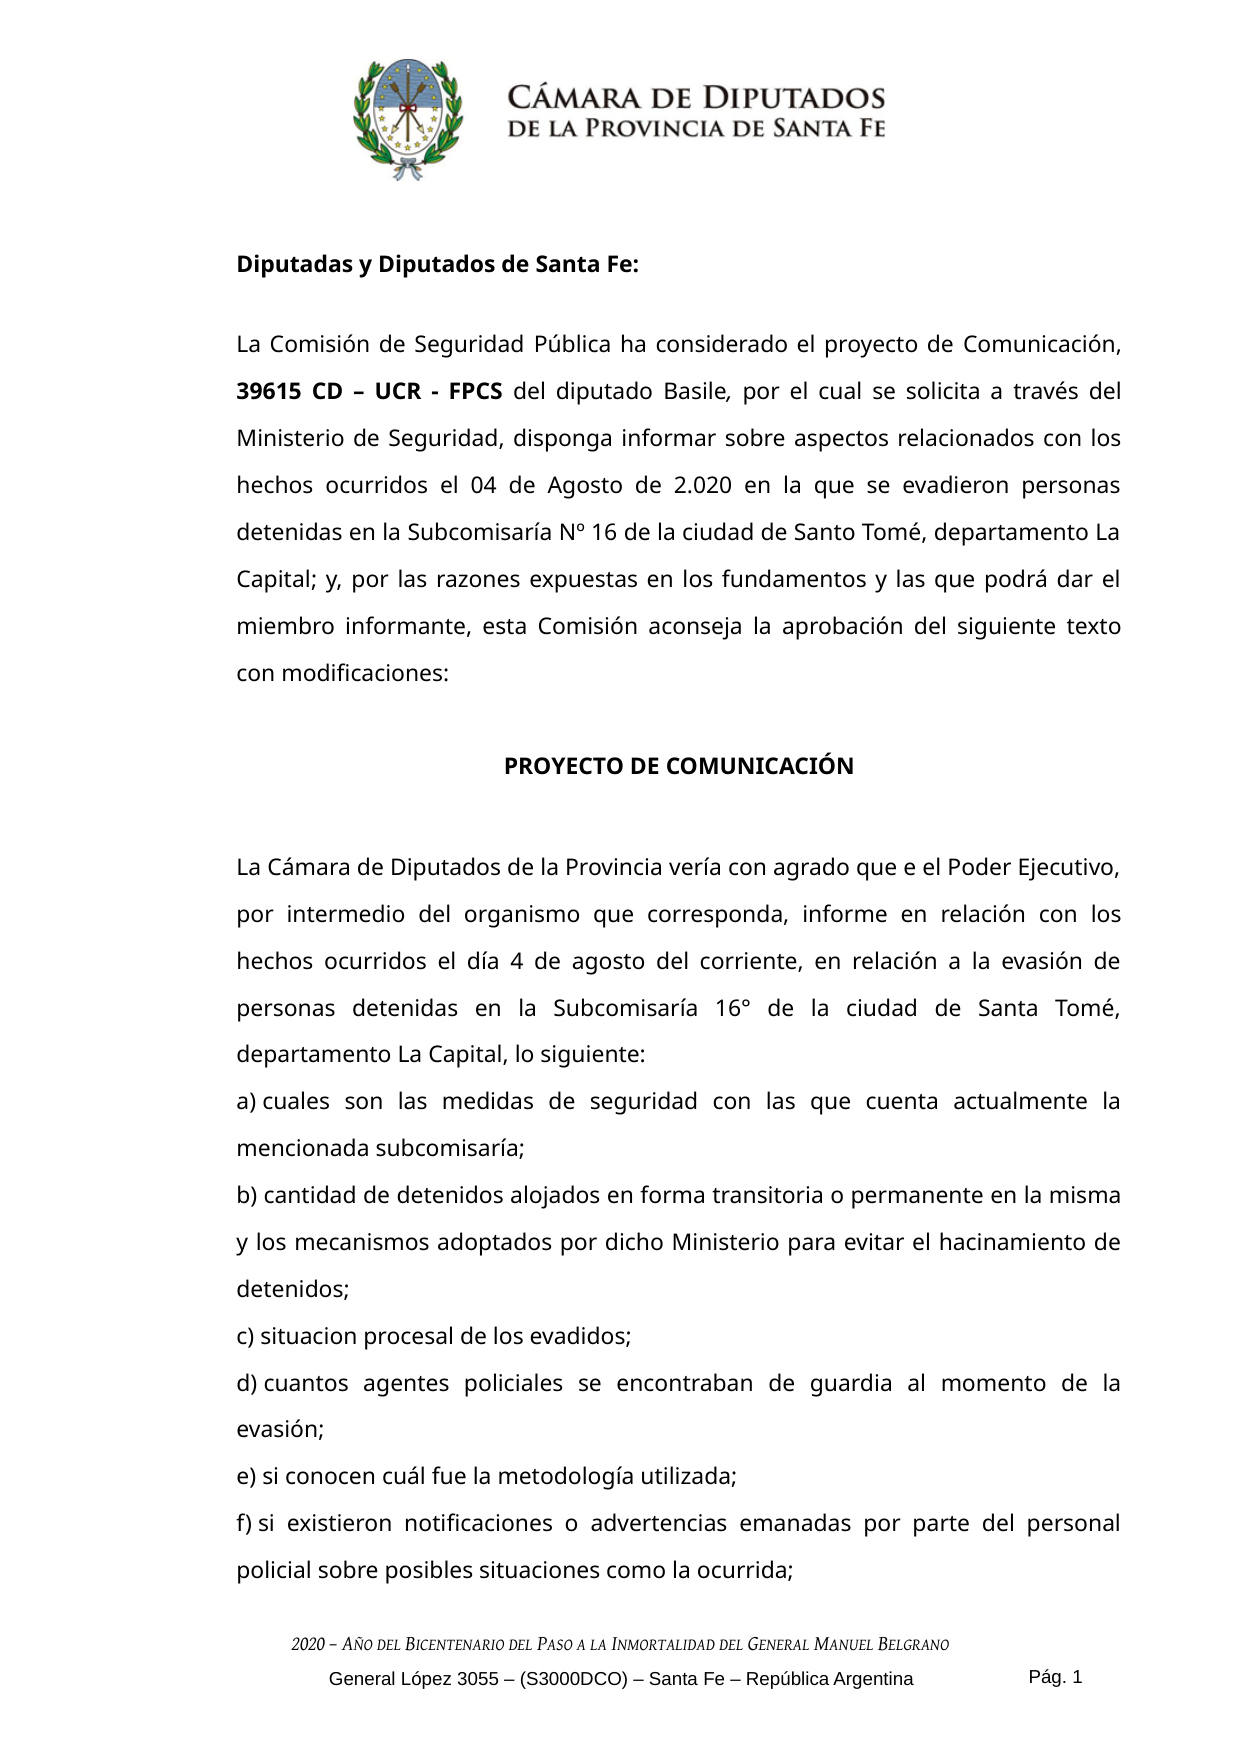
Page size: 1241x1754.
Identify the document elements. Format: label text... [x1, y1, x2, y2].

list cantidad de detenidos alojados en forma transitoria o permanente en la misma y los mecanismos adoptados por dicho Ministerio para evitar el hacinamiento de detenidos; [236, 1179, 1122, 1304]
list situacion procesal de los evadidos; [236, 1319, 1122, 1351]
text La Comisión de Seguridad Pública ha considerado el proyecto de Comunicación, 39615 CD – UCR - FPCS del diputado Basile, por el cual se solicita a través del Ministerio de Seguridad, disponga informar sobre aspectos relacionados con los hechos ocurridos el 04 de Agosto de 2.020 en la que se evadieron personas detenidas en la Subcomisaría Nº 16 de la ciudad de Santo Tomé, departamento La Capital; y, por las razones expuestas en los fundamentos y las que podrá dar el miembro informante, esta Comisión aconseja la aprobación del siguiente texto con modificaciones: [236, 328, 1122, 688]
list La Cámara de Diputados de la Provincia vería con agrado que e el Poder Ejecutivo, por intermedio del organismo que corresponda, informe en relación con los hechos ocurridos el día 4 de agosto del corriente, en relación a la evasión de personas detenidas en la Subcomisaría 16° de la ciudad de Santa Tomé, departamento La Capital, lo siguiente: [236, 851, 1122, 1069]
list si conocen cuál fue la metodología utilizada; [236, 1460, 1122, 1491]
text Diputadas y Diputados de Santa Fe: [236, 248, 1122, 279]
list si existieron notificaciones o advertencias emanadas por parte del personal policial sobre posibles situaciones como la ocurrida; [236, 1507, 1122, 1585]
list cuantos agentes policiales se encontraban de guardia al momento de la evasión; [236, 1366, 1122, 1444]
text PROYECTO DE COMUNICACIÓN [236, 750, 1122, 782]
list cuales son las medidas de seguridad con las que cuenta actualmente la mencionada subcomisaría; [236, 1085, 1122, 1163]
